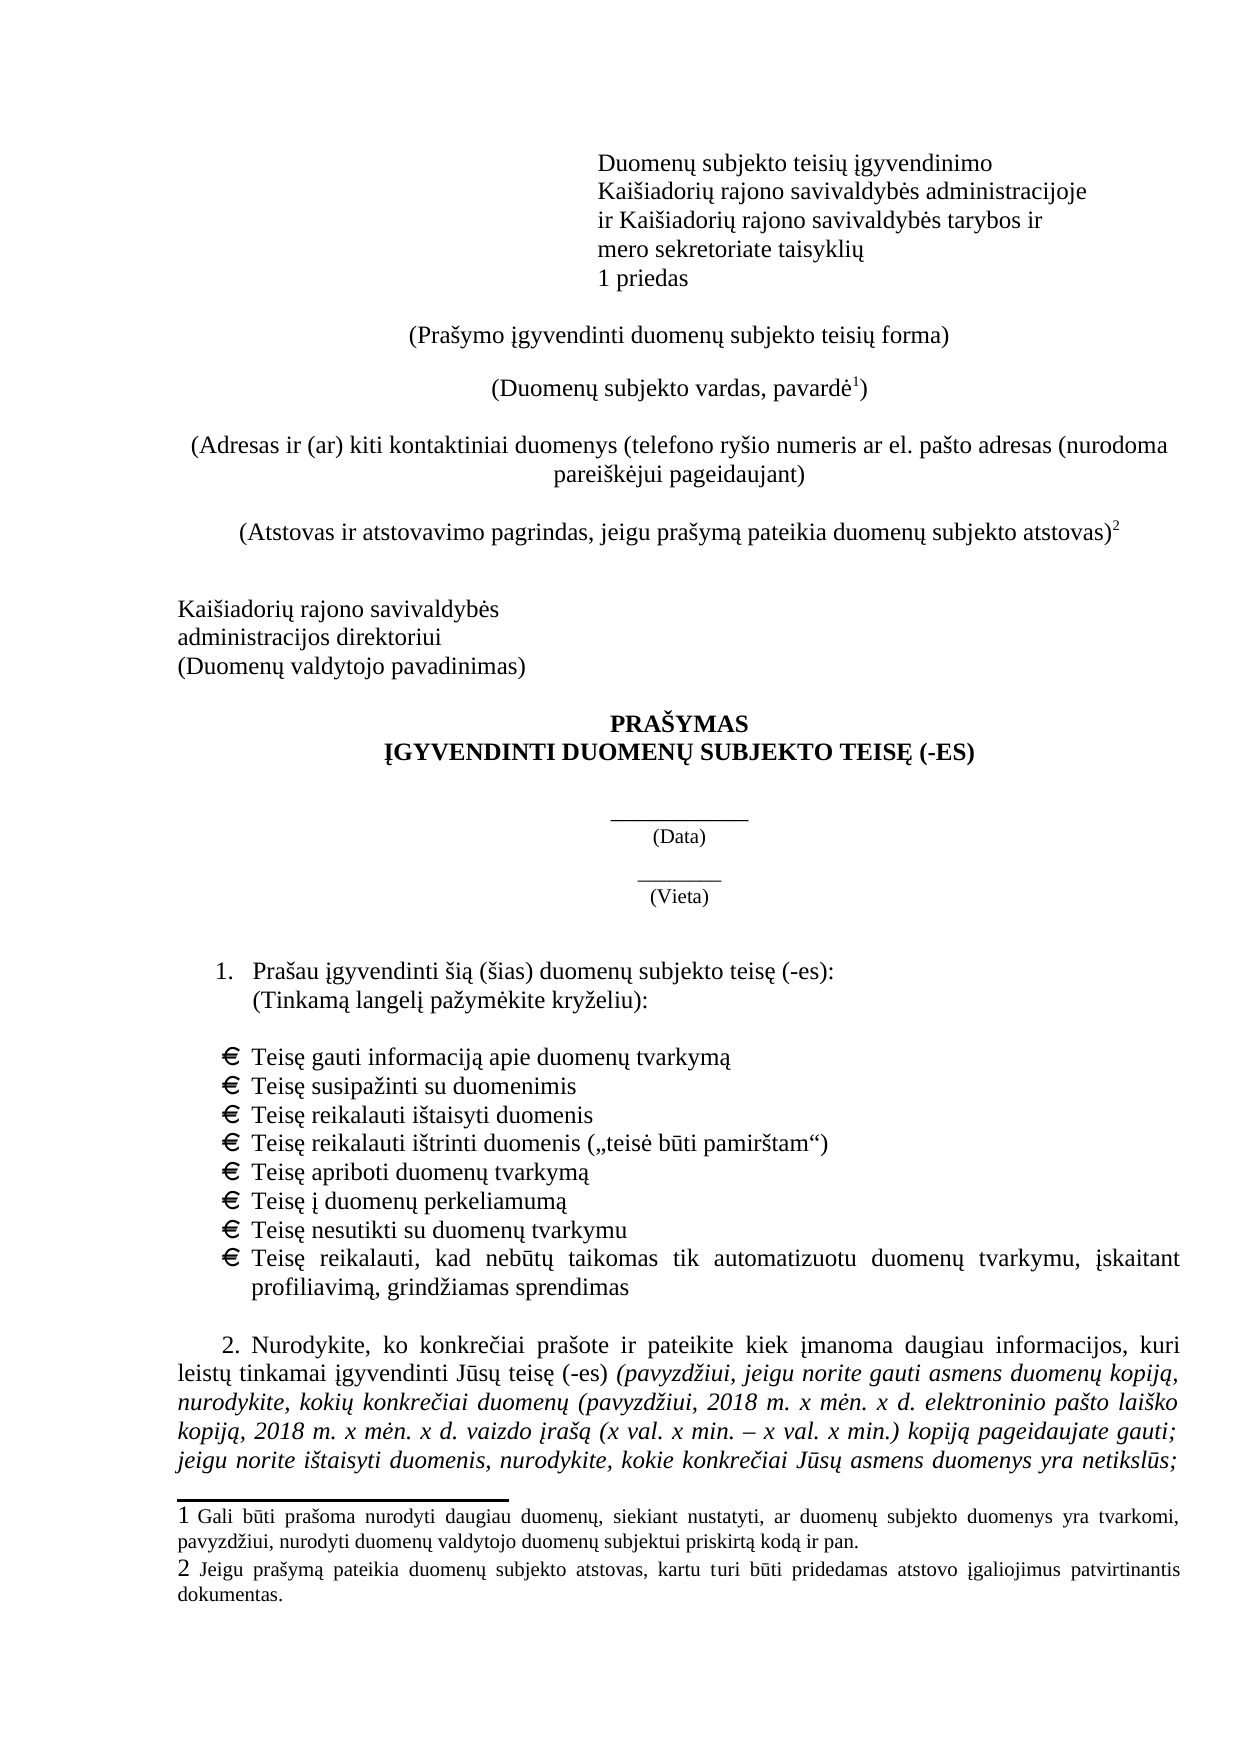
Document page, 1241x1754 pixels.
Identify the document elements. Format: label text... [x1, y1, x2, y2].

text  Teisę apriboti duomenų tvarkymą [222, 1157, 1181, 1186]
text Kaišiadorių rajono savivaldybės administracijoje [552, 176, 1181, 205]
text (Data) [177, 824, 1181, 848]
text (Adresas ir (ar) kiti kontaktiniai duomenys (telefono ryšio numeris ar el. pašto adresas (nurodoma pareiškėjui pageidaujant) [177, 431, 1181, 488]
text  Teisę į duomenų perkeliamumą [222, 1186, 1181, 1215]
text ĮGYVENDINTI DUOMENŲ SUBJEKTO TEISĘ (-ES) [177, 737, 1181, 766]
text 1 priedas [552, 263, 1181, 291]
text (Duomenų valdytojo pavadinimas) [177, 651, 1181, 680]
text PRAŠYMAS [177, 709, 1181, 737]
text 1. Prašau įgyvendinti šią (šias) duomenų subjekto teisę (-es): [215, 956, 1181, 985]
text  Teisę reikalauti ištrinti duomenis („teisė būti pamirštam“) [222, 1128, 1181, 1157]
text Kaišiadorių rajono savivaldybės [177, 594, 1181, 622]
text (Atstovas ir atstovavimo pagrindas, jeigu prašymą pateikia duomenų subjekto atstovas) [177, 517, 1181, 546]
text  Teisę reikalauti ištaisyti duomenis [222, 1100, 1181, 1128]
text Duomenų subjekto teisių įgyvendinimo [552, 148, 1181, 176]
text (Tinkamą langelį pažymėkite kryželiu): [252, 985, 1181, 1013]
text mero sekretoriate taisyklių [552, 234, 1181, 263]
text ___________ [177, 795, 1181, 824]
text  Teisę susipažinti su duomenimis [222, 1071, 1181, 1100]
text (Vieta) [177, 884, 1181, 908]
text (Duomenų subjekto vardas, pavardė) [177, 373, 1181, 402]
text  Teisę reikalauti, kad nebūtų taikomas tik automatizuotu duomenų tvarkymu, įskaitant profiliavimą, grindžiamas sprendimas [222, 1243, 1181, 1301]
text Gali būti prašoma nurodyti daugiau duomenų, siekiant nustatyti, ar duomenų subjekto duomenys yra tvarkomi, pavyzdžiui, nurodyti duomenų valdytojo duomenų subjektui priskirtą kodą ir pan. [177, 1501, 1181, 1553]
text Jeigu prašymą pateikia duomenų subjekto atstovas, kartu turi būti pridedamas atstovo įgaliojimus patvirtinantis dokumentas. [177, 1553, 1181, 1606]
text 2. Nurodykite, ko konkrečiai prašote ir pateikite kiek įmanoma daugiau informacijos, kuri leistų tinkamai įgyvendinti Jūsų teisę (-es) (pavyzdžiui, jeigu norite gauti asmens duomenų kopiją, nurodykite, kokių konkrečiai duomenų (pavyzdžiui, 2018 m. x mėn. x d. elektroninio pašto laiško kopiją, 2018 m. x mėn. x d. vaizdo įrašą (x val. x min. – x val. x min.) kopiją pageidaujate gauti; jeigu norite ištaisyti duomenis, nurodykite, kokie konkrečiai Jūsų asmens duomenys yra netikslūs; [177, 1330, 1181, 1473]
text administracijos direktoriui [177, 622, 1181, 651]
text (Prašymo įgyvendinti duomenų subjekto teisių forma) [177, 320, 1181, 349]
text  Teisę gauti informaciją apie duomenų tvarkymą [222, 1042, 1181, 1071]
text ir Kaišiadorių rajono savivaldybės tarybos ir [552, 205, 1181, 234]
text  Teisę nesutikti su duomenų tvarkymu [222, 1215, 1181, 1243]
text ________ [177, 860, 1181, 884]
